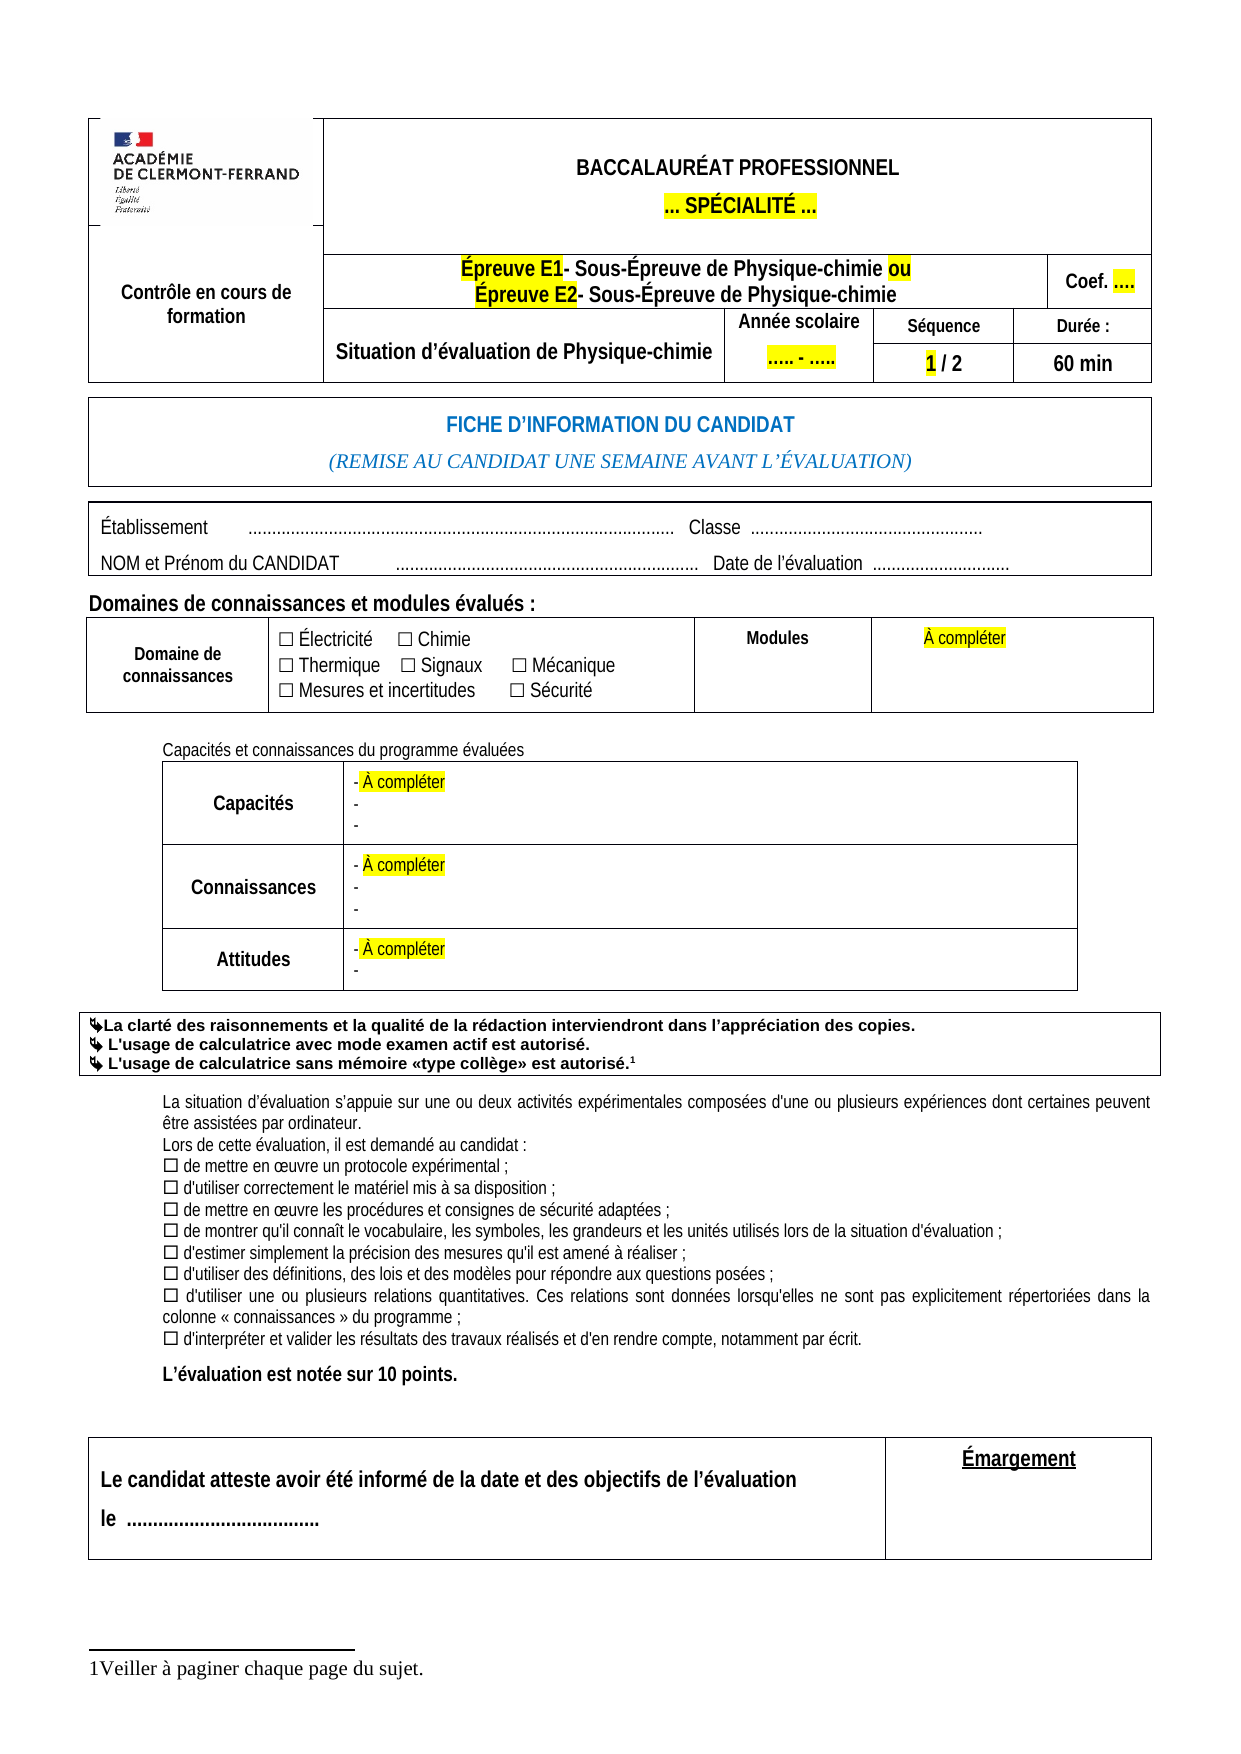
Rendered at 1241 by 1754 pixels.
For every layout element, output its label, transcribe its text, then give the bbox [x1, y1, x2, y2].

table_cell Épreuve E1- Sous-Épreuve de Physique-chimie ou Épreuve E2- Sous-Épreuve de Physique-chimie [324, 255, 1047, 308]
text L’évaluation est notée sur 10 points. [162, 1362, 1152, 1386]
table_cell Année scolaire ….. - ….. [725, 309, 873, 382]
table_header BACCALAURÉAT PROFESSIONNEL ... SPÉCIALITÉ ... [324, 119, 1151, 254]
text  d'estimer simplement la précision des mesures qu'il est amené à réaliser ; [162, 1242, 1152, 1263]
text Veiller à paginer chaque page du sujet. [89, 1656, 1152, 1680]
table_cell Situation d’évaluation de Physique-chimie [324, 309, 724, 382]
table_header Établissement .......................................................................................... Classe ................................................. NOM et Prénom du CANDIDAT ................................................................ Date de l’évaluation ............................. [89, 503, 1151, 575]
table_header À compléter [872, 618, 1153, 712]
table_header [89, 119, 100, 225]
subtitle  L'usage de calculatrice avec mode examen actif est autorisé. [89, 1035, 1152, 1051]
table_header Émargement [886, 1438, 1151, 1559]
subtitle  L'usage de calculatrice sans mémoire «type collège» est autorisé. [80, 1051, 1160, 1075]
table_header [313, 119, 323, 225]
picture [100, 118, 313, 226]
text La situation d’évaluation s’appuie sur une ou deux activités expérimentales composées d'une ou plusieurs expériences dont certaines peuvent être assistées par ordinateur. [162, 1091, 1152, 1134]
table_header ☐ Électricité ☐ Chimie ☐ Thermique ☐ Signaux ☐ Mécanique ☐ Mesures et incertitudes ☐ Sécurité [269, 618, 694, 712]
text Capacités et connaissances du programme évaluées [162, 739, 1152, 761]
table_cell Durée : [1014, 309, 1151, 343]
table_header FICHE D’INFORMATION Du candidat (remise au candidat une semaine avant l’Évaluation) [89, 398, 1151, 486]
table_cell 60 min [1014, 344, 1151, 382]
text Lors de cette évaluation, il est demandé au candidat : [162, 1134, 1152, 1155]
table_cell Séquence [874, 309, 1013, 343]
table_cell - À compléter - [344, 929, 1077, 990]
table_header - À compléter - - [344, 762, 1077, 844]
text  de mettre en œuvre un protocole expérimental ; [162, 1155, 1152, 1177]
text  d'interpréter et valider les résultats des travaux réalisés et d'en rendre compte, notamment par écrit. [162, 1328, 1152, 1349]
text  d'utiliser des définitions, des lois et des modèles pour répondre aux questions posées ; [162, 1263, 1152, 1285]
text  de mettre en œuvre les procédures et consignes de sécurité adaptées ; [162, 1198, 1152, 1220]
table_header Modules [695, 618, 871, 712]
text  d'utiliser correctement le matériel mis à sa disposition ; [162, 1177, 1152, 1198]
table_cell Contrôle en cours de formation [89, 226, 323, 382]
table_cell 1 / 2 [874, 344, 1013, 382]
table_header Domaine de connaissances [87, 618, 268, 712]
table_cell Connaissances [163, 845, 343, 928]
table_header Le candidat atteste avoir été informé de la date et des objectifs de l’évaluation le ..................................... [89, 1438, 885, 1559]
subtitle Domaines de connaissances et modules évalués : [89, 590, 1152, 617]
table_header Capacités [163, 762, 343, 844]
text  d'utiliser une ou plusieurs relations quantitatives. Ces relations sont données lorsqu'elles ne sont pas explicitement répertoriées dans la colonne « connaissances » du programme ; [162, 1285, 1152, 1328]
subtitle La clarté des raisonnements et la qualité de la rédaction interviendront dans l’appréciation des copies. [80, 1013, 1160, 1035]
table_cell Coef. …. [1048, 255, 1151, 308]
text  de montrer qu'il connaît le vocabulaire, les symboles, les grandeurs et les unités utilisés lors de la situation d'évaluation ; [162, 1220, 1152, 1242]
table_cell Attitudes [163, 929, 343, 990]
table_cell - À compléter - - [344, 845, 1077, 928]
